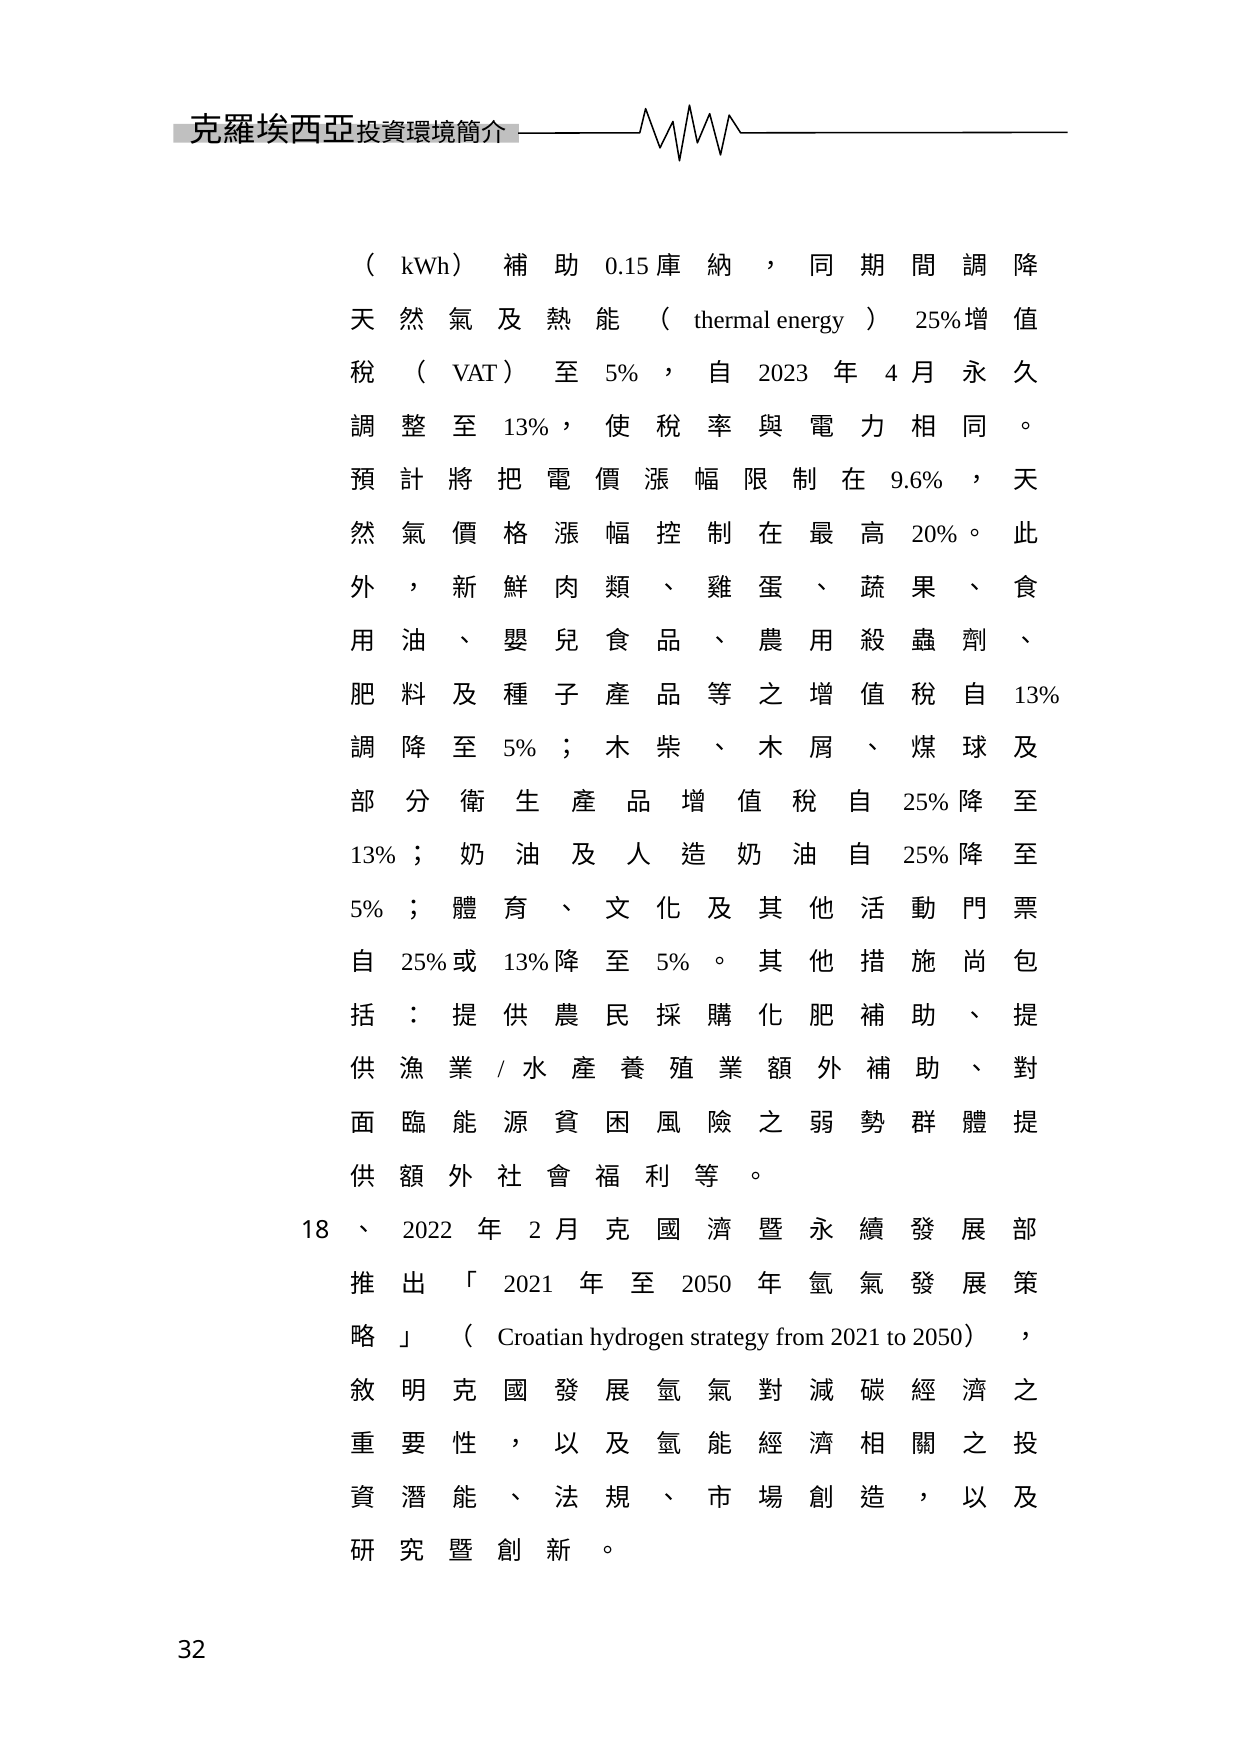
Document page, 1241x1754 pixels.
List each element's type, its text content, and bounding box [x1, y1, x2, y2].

text （kWh）補助0.15庫納，同期間調降天然氣及熱能（thermal energy）25%增值稅（VAT）至5%，自2023年4月永久調整至13%，使稅率與電力相同。預計將把電價漲幅限制在9.6%，天然氣價格漲幅控制在最高20%。此外，新鮮肉類、雞蛋、蔬果、食用油、嬰兒食品、農用殺蟲劑、肥料及種子產品等之增值稅自13%調降至5%；木柴、木屑、煤球及部分衛生產品增值稅自25%降至13%；奶油及人造奶油自25%降至5%；體育、文化及其他活動門票自25%或13%降至5%。其他措施尚包括：提供農民採購化肥補助、提供漁業/水產養殖業額外補助、對面臨能源貧困風險之弱勢群體提供額外社會福利等。 [276, 237, 1063, 1201]
text 18、2022年2月克國濟暨永續發展部推出「2021年至2050年氫氣發展策略」（Croatian hydrogen strategy from 2021 to 2050），敘明克國發展氫氣對減碳經濟之重要性，以及氫能經濟相關之投資潛能、法規、市場創造，以及研究暨創新。 [276, 1201, 1063, 1576]
